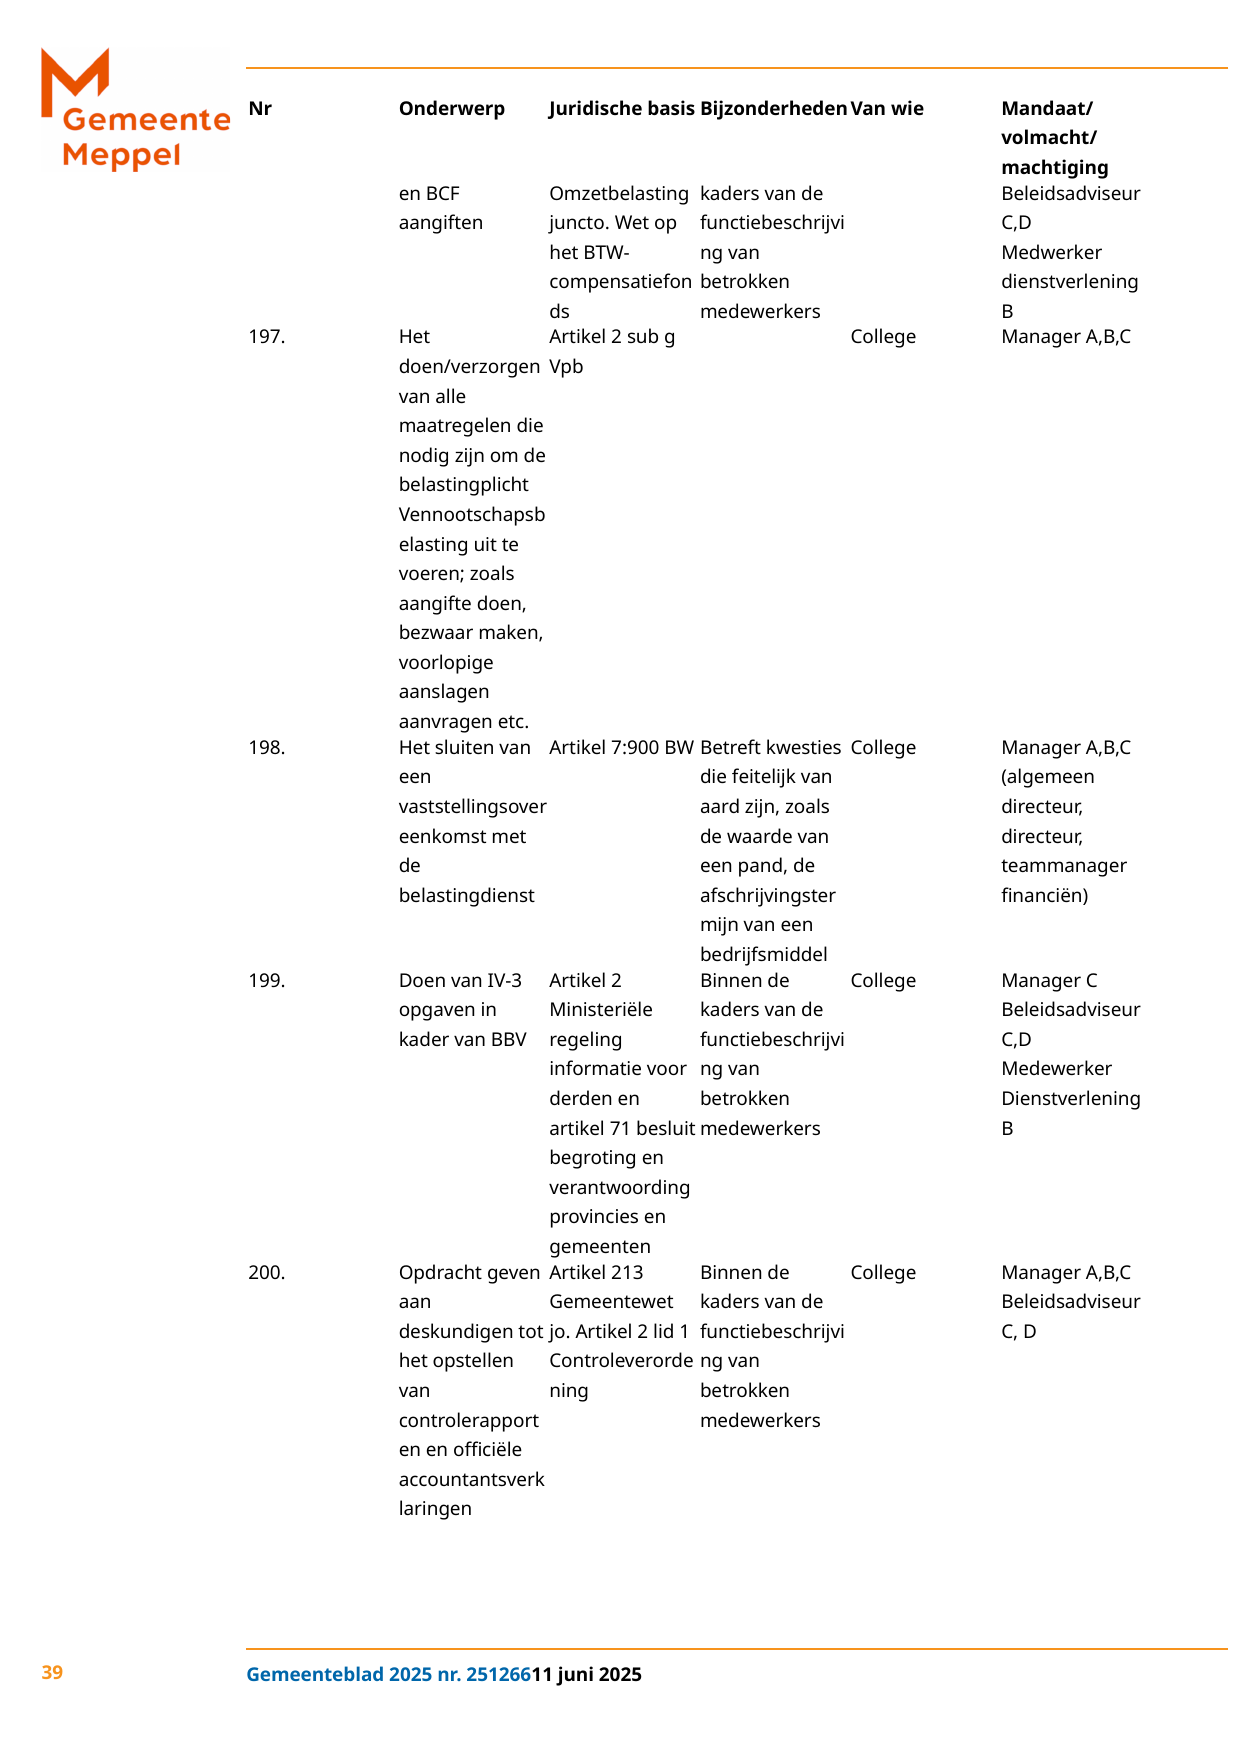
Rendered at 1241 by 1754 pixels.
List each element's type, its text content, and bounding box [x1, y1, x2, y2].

table_cell Binnen de kaders van de functiebeschrijving van betrokken medewerkers [700, 1259, 850, 1521]
table_cell [248, 180, 398, 324]
table_cell [700, 324, 850, 734]
table_header Mandaat/volmacht/machtiging [1001, 95, 1152, 180]
table_cell Manager A,B,C [1001, 324, 1152, 734]
table_cell College [850, 734, 1001, 967]
table_header Bijzonderheden [700, 95, 850, 180]
table_cell College [850, 1259, 1001, 1521]
table_cell 198. [248, 734, 398, 967]
table_cell Omzetbelasting juncto. Wet op het BTW-compensatiefonds [549, 180, 700, 324]
table_cell 197. [248, 324, 398, 734]
picture [41, 47, 231, 172]
table_cell Manager A,B,C Beleidsadviseur C, D [1001, 1259, 1152, 1521]
table_header Van wie [850, 95, 1001, 180]
table_cell Artikel 7:900 BW [549, 734, 700, 967]
table_cell Manager A,B,C (algemeen directeur, directeur, teammanager financiën) [1001, 734, 1152, 967]
table_cell Manager C Beleidsadviseur C,D Medewerker Dienstverlening B [1001, 967, 1152, 1259]
table_cell 200. [248, 1259, 398, 1521]
table_cell en BCF aangiften [399, 180, 549, 324]
table_cell College [850, 967, 1001, 1259]
table_cell Betreft kwesties die feitelijk van aard zijn, zoals de waarde van een pand, de afschrijvingstermijn van een bedrijfsmiddel [700, 734, 850, 967]
table_header Onderwerp [399, 95, 549, 180]
table_header Nr [248, 95, 398, 180]
table_cell Beleidsadviseur C,D Medwerker dienstverlening B [1001, 180, 1152, 324]
table_cell College [850, 324, 1001, 734]
table_cell Artikel 2 sub g Vpb [549, 324, 700, 734]
table_cell kaders van de functiebeschrijving van betrokken medewerkers [700, 180, 850, 324]
table_header Juridische basis [549, 95, 700, 180]
table_cell Artikel 2 Ministeriële regeling informatie voor derden en artikel 71 besluit begroting en verantwoording provincies en gemeenten [549, 967, 700, 1259]
table_cell Binnen de kaders van de functiebeschrijving van betrokken medewerkers [700, 967, 850, 1259]
table_cell Het sluiten van een vaststellingsovereenkomst met de belastingdienst [399, 734, 549, 967]
table_cell Artikel 213 Gemeentewet jo. Artikel 2 lid 1 Controleverordening [549, 1259, 700, 1521]
table_cell 199. [248, 967, 398, 1259]
table_cell Opdracht geven aan deskundigen tot het opstellen van controlerapporten en officiële accountantsverklaringen [399, 1259, 549, 1521]
table_cell Het doen/verzorgen van alle maatregelen die nodig zijn om de belastingplicht Vennootschapsbelasting uit te voeren; zoals aangifte doen, bezwaar maken, voorlopige aanslagen aanvragen etc. [399, 324, 549, 734]
table_cell [850, 180, 1001, 324]
table_cell Doen van IV-3 opgaven in kader van BBV [399, 967, 549, 1259]
